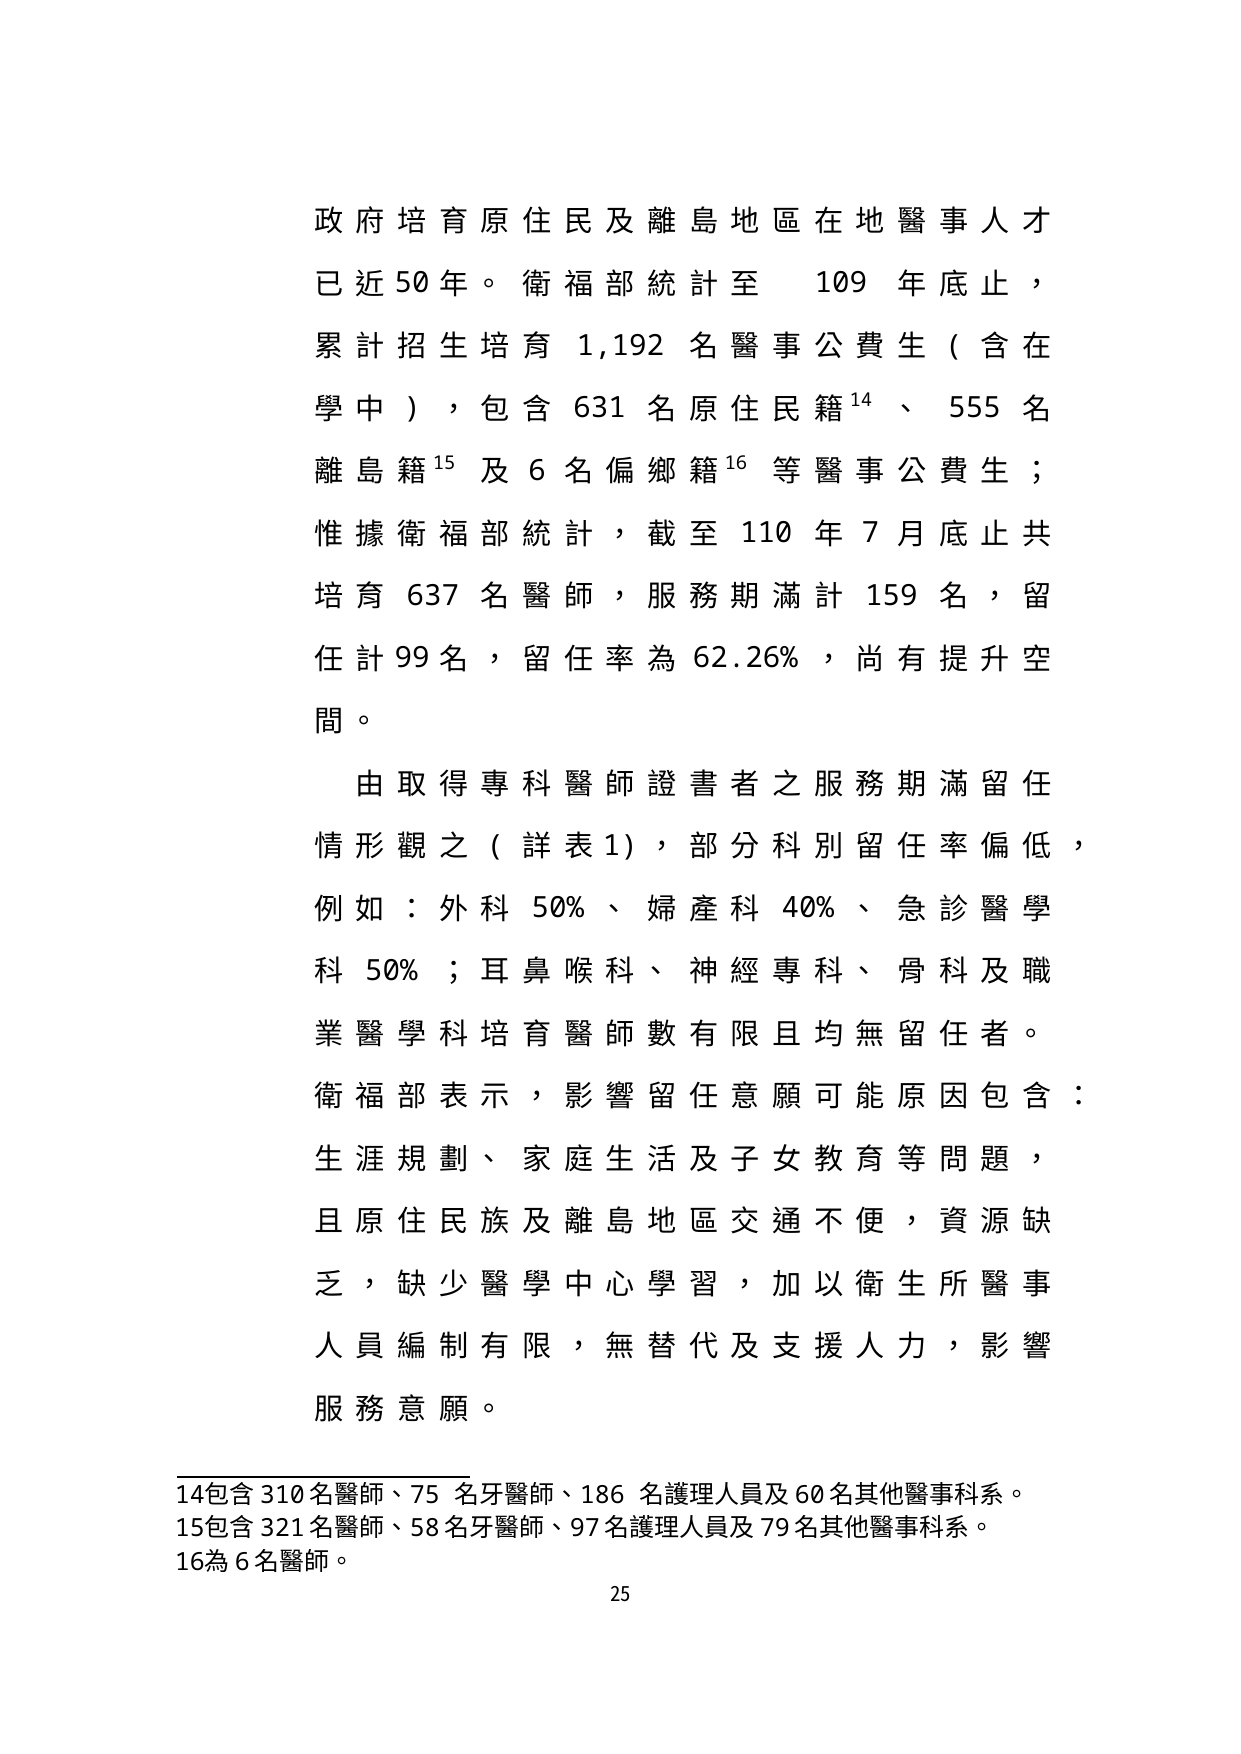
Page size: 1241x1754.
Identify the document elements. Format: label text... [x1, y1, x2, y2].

text 為強化原住民及離島地區在地醫事人才培育，改善醫療資源與醫事人力不足問題，政府培育原住民及離島地區在地醫事人才已近50年。衛福部統計至 109 年底止，累計招生培育1,192名醫事公費生(含在學中)，包含631名原住民籍、555名離島籍及6名偏鄉籍等醫事公費生；惟據衛福部統計，截至110年7月底止共培育637名醫師，服務期滿計159名，留任計99名，留任率為62.26%，尚有提升空間。 [271, 177, 1058, 740]
text 為6名醫師。 [174, 1543, 1063, 1577]
text 包含310名醫師、75 名牙醫師、186 名護理人員及60名其他醫事科系。 [174, 1477, 1063, 1510]
text 包含321名醫師、58名牙醫師、97名護理人員及79名其他醫事科系。 [174, 1510, 1063, 1543]
text 由取得專科醫師證書者之服務期滿留任情形觀之(詳表1)，部分科別留任率偏低，例如：外科50%、婦產科40%、急診醫學科50%；耳鼻喉科、神經專科、骨科及職業醫學科培育醫師數有限且均無留任者。衛福部表示，影響留任意願可能原因包含：生涯規劃、家庭生活及子女教育等問題，且原住民族及離島地區交通不便，資源缺乏，缺少醫學中心學習，加以衛生所醫事人員編制有限，無替代及支援人力，影響服務意願。 [271, 740, 1058, 1427]
